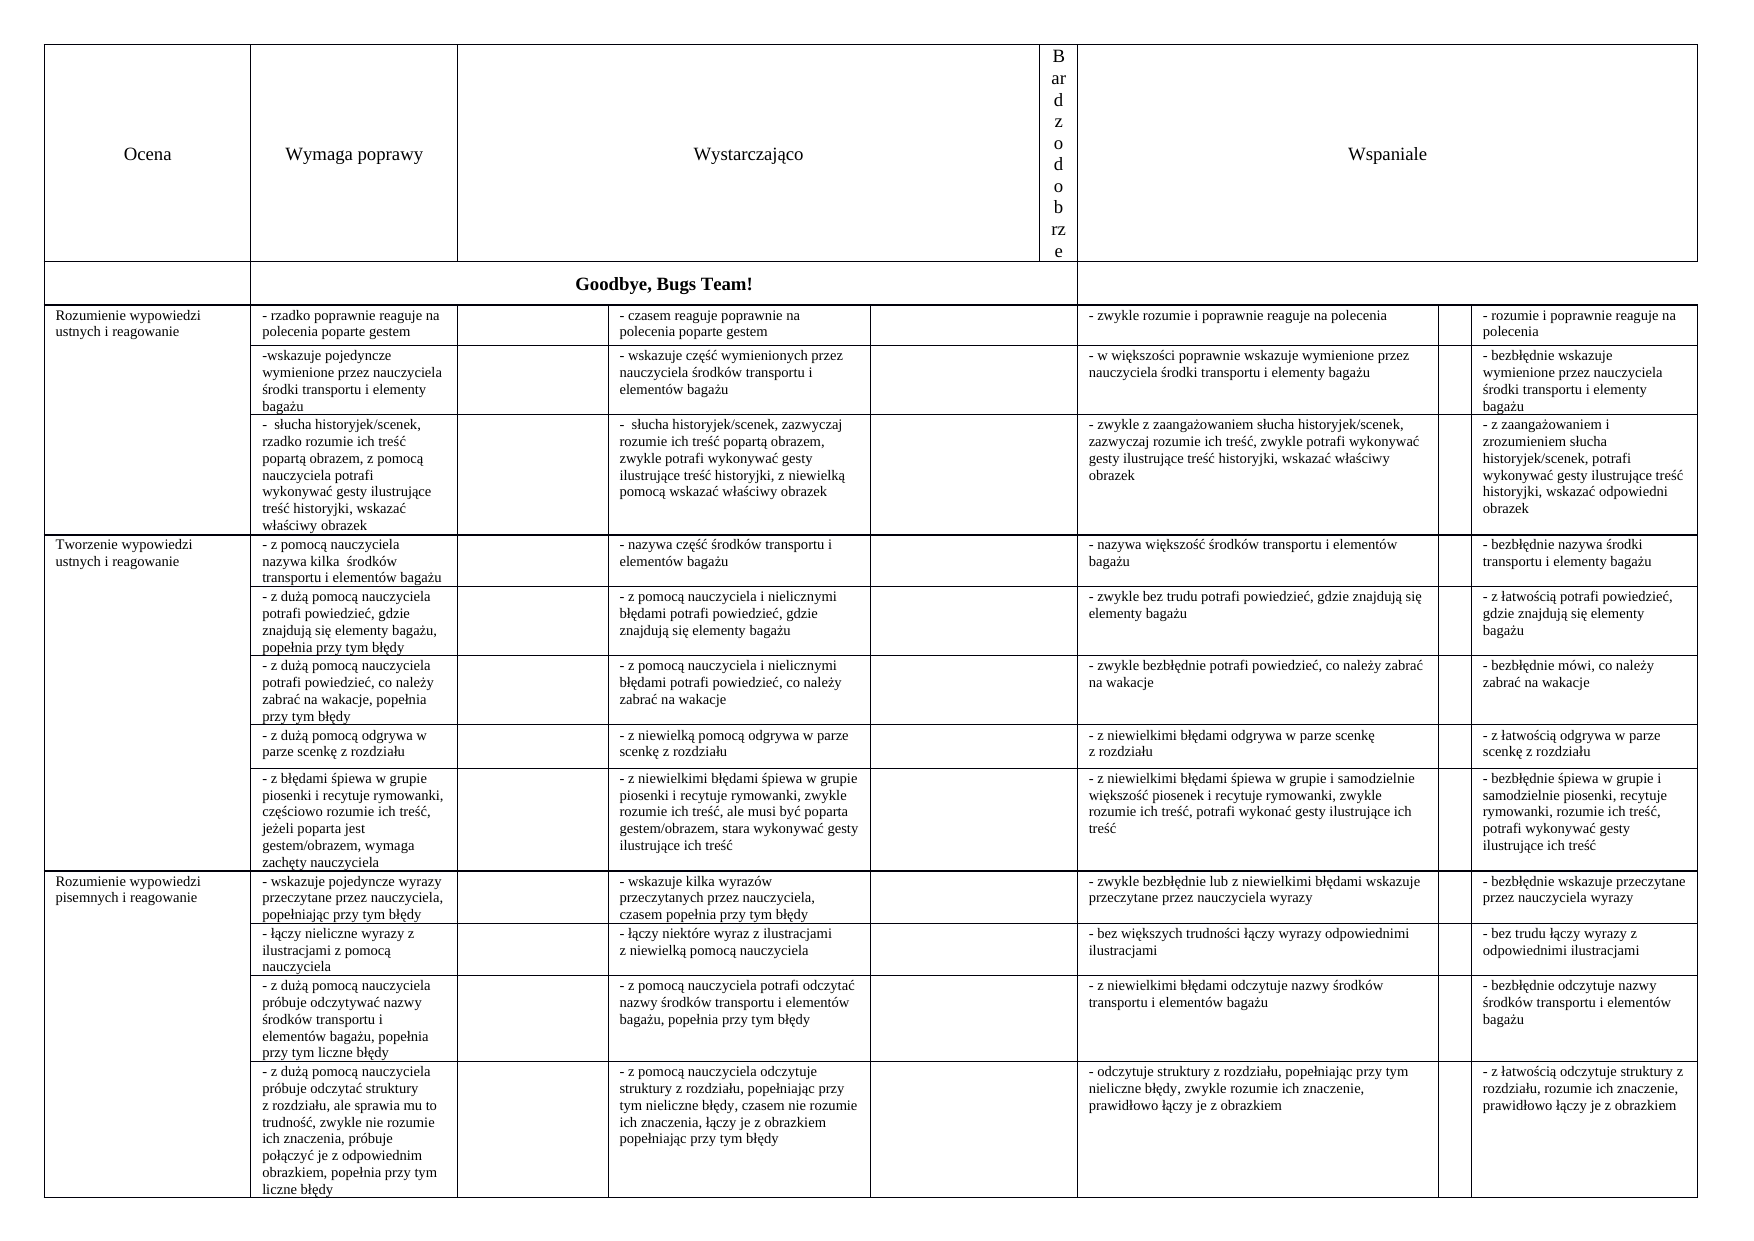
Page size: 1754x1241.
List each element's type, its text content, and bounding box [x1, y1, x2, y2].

table_cell - wskazuje kilka wyrazów przeczytanych przez nauczyciela, czasem popełnia przy tym błędy [609, 872, 870, 923]
table_cell [1439, 872, 1471, 923]
table_cell [1439, 536, 1471, 586]
table_cell [871, 536, 1077, 586]
table_cell [458, 306, 608, 345]
table_cell - z pomocą nauczyciela odczytuje struktury z rozdziału, popełniając przy tym nieliczne błędy, czasem nie rozumie ich znaczenia, łączy je z obrazkiem popełniając przy tym błędy [609, 1062, 870, 1197]
table_cell - z pomocą nauczyciela nazywa kilka środków transportu i elementów bagażu [251, 536, 457, 586]
table_header Bardzo dobrze [1040, 45, 1077, 261]
table_cell - słucha historyjek/scenek, rzadko rozumie ich treść popartą obrazem, z pomocą nauczyciela potrafi wykonywać gesty ilustrujące treść historyjki, wskazać właściwy obrazek [251, 415, 457, 533]
table_cell - z niewielkimi błędami śpiewa w grupie piosenki i recytuje rymowanki, zwykle rozumie ich treść, ale musi być poparta gestem/obrazem, stara wykonywać gesty ilustrujące ich treść [609, 769, 870, 870]
table_cell [871, 872, 1077, 923]
table_cell - bezbłędnie mówi, co należy zabrać na wakacje [1472, 656, 1697, 724]
table_cell [458, 536, 608, 586]
table_cell [871, 656, 1077, 724]
table_cell [458, 725, 608, 767]
table_cell - nazywa większość środków transportu i elementów bagażu [1078, 536, 1438, 586]
table_cell [458, 924, 608, 975]
table_cell [871, 725, 1077, 767]
table_cell [871, 415, 1077, 533]
table_cell - zwykle bezbłędnie potrafi powiedzieć, co należy zabrać na wakacje [1078, 656, 1438, 724]
table_header Wystarczająco [458, 45, 1039, 261]
table_cell [458, 976, 608, 1061]
table_cell [458, 872, 608, 923]
table_cell [1439, 1062, 1471, 1197]
table_cell - wskazuje część wymienionych przez nauczyciela środków transportu i elementów bagażu [609, 346, 870, 414]
table_cell - zwykle bez trudu potrafi powiedzieć, gdzie znajdują się elementy bagażu [1078, 587, 1438, 655]
table_cell - z dużą pomocą nauczyciela próbuje odczytać struktury z rozdziału, ale sprawia mu to trudność, zwykle nie rozumie ich znaczenia, próbuje połączyć je z odpowiednim obrazkiem, popełnia przy tym liczne błędy [251, 1062, 457, 1197]
table_cell [458, 415, 608, 533]
table_cell - z dużą pomocą nauczyciela potrafi powiedzieć, gdzie znajdują się elementy bagażu, popełnia przy tym błędy [251, 587, 457, 655]
table_cell - zwykle rozumie i poprawnie reaguje na polecenia [1078, 306, 1438, 345]
table_cell - bez trudu łączy wyrazy z odpowiednimi ilustracjami [1472, 924, 1697, 975]
table_cell - zwykle z zaangażowaniem słucha historyjek/scenek, zazwyczaj rozumie ich treść, zwykle potrafi wykonywać gesty ilustrujące treść historyjki, wskazać właściwy obrazek [1078, 415, 1438, 533]
table_cell Rozumienie wypowiedzi pisemnych i reagowanie [45, 872, 250, 1197]
table_cell Rozumienie wypowiedzi ustnych i reagowanie [45, 306, 250, 533]
table_cell [1439, 924, 1471, 975]
table_cell - z niewielkimi błędami odgrywa w parze scenkę z rozdziału [1078, 725, 1438, 767]
table_cell - z łatwością odczytuje struktury z rozdziału, rozumie ich znaczenie, prawidłowo łączy je z obrazkiem [1472, 1062, 1697, 1197]
table_cell [1078, 262, 1697, 304]
table_cell - bezbłędnie wskazuje wymienione przez nauczyciela środki transportu i elementy bagażu [1472, 346, 1697, 414]
table_cell - bezbłędnie wskazuje przeczytane przez nauczyciela wyrazy [1472, 872, 1697, 923]
table_cell - bezbłędnie nazywa środki transportu i elementy bagażu [1472, 536, 1697, 586]
table_cell - z dużą pomocą nauczyciela próbuje odczytywać nazwy środków transportu i elementów bagażu, popełnia przy tym liczne błędy [251, 976, 457, 1061]
table_cell [45, 262, 250, 304]
table_cell - z pomocą nauczyciela potrafi odczytać nazwy środków transportu i elementów bagażu, popełnia przy tym błędy [609, 976, 870, 1061]
table_cell [1439, 346, 1471, 414]
table_cell -wskazuje pojedyncze wymienione przez nauczyciela środki transportu i elementy bagażu [251, 346, 457, 414]
table_cell [871, 924, 1077, 975]
table_cell [458, 346, 608, 414]
table_cell - rozumie i poprawnie reaguje na polecenia [1472, 306, 1697, 345]
table_cell [1439, 587, 1471, 655]
table_cell - z niewielką pomocą odgrywa w parze scenkę z rozdziału [609, 725, 870, 767]
table_cell - wskazuje pojedyncze wyrazy przeczytane przez nauczyciela, popełniając przy tym błędy [251, 872, 457, 923]
table_cell - odczytuje struktury z rozdziału, popełniając przy tym nieliczne błędy, zwykle rozumie ich znaczenie, prawidłowo łączy je z obrazkiem [1078, 1062, 1438, 1197]
table_cell [458, 769, 608, 870]
table_cell [1439, 415, 1471, 533]
table_cell - z pomocą nauczyciela i nielicznymi błędami potrafi powiedzieć, co należy zabrać na wakacje [609, 656, 870, 724]
table_cell - bez większych trudności łączy wyrazy odpowiednimi ilustracjami [1078, 924, 1438, 975]
table_cell - w większości poprawnie wskazuje wymienione przez nauczyciela środki transportu i elementy bagażu [1078, 346, 1438, 414]
table_cell Goodbye, Bugs Team! [251, 262, 1077, 304]
table_cell - bezbłędnie odczytuje nazwy środków transportu i elementów bagażu [1472, 976, 1697, 1061]
table_cell Tworzenie wypowiedzi ustnych i reagowanie [45, 536, 250, 870]
table_cell [1439, 725, 1471, 767]
table_cell [458, 1062, 608, 1197]
table_cell - bezbłędnie śpiewa w grupie i samodzielnie piosenki, recytuje rymowanki, rozumie ich treść, potrafi wykonywać gesty ilustrujące ich treść [1472, 769, 1697, 870]
table_cell - z dużą pomocą nauczyciela potrafi powiedzieć, co należy zabrać na wakacje, popełnia przy tym błędy [251, 656, 457, 724]
table_cell [871, 769, 1077, 870]
table_cell [1439, 769, 1471, 870]
table_cell [871, 1062, 1077, 1197]
table_cell - z zaangażowaniem i zrozumieniem słucha historyjek/scenek, potrafi wykonywać gesty ilustrujące treść historyjki, wskazać odpowiedni obrazek [1472, 415, 1697, 533]
table_cell - z pomocą nauczyciela i nielicznymi błędami potrafi powiedzieć, gdzie znajdują się elementy bagażu [609, 587, 870, 655]
table_cell [871, 306, 1077, 345]
table_cell - z niewielkimi błędami śpiewa w grupie i samodzielnie większość piosenek i recytuje rymowanki, zwykle rozumie ich treść, potrafi wykonać gesty ilustrujące ich treść [1078, 769, 1438, 870]
table_cell - czasem reaguje poprawnie na polecenia poparte gestem [609, 306, 870, 345]
table_cell [871, 346, 1077, 414]
table_cell [1439, 976, 1471, 1061]
table_cell [458, 656, 608, 724]
table_cell - z niewielkimi błędami odczytuje nazwy środków transportu i elementów bagażu [1078, 976, 1438, 1061]
table_cell - z łatwością potrafi powiedzieć, gdzie znajdują się elementy bagażu [1472, 587, 1697, 655]
table_cell [871, 587, 1077, 655]
table_cell [458, 587, 608, 655]
table_cell - z błędami śpiewa w grupie piosenki i recytuje rymowanki, częściowo rozumie ich treść, jeżeli poparta jest gestem/obrazem, wymaga zachęty nauczyciela [251, 769, 457, 870]
table_header Wspaniale [1078, 45, 1697, 261]
table_cell - łączy niektóre wyraz z ilustracjami z niewielką pomocą nauczyciela [609, 924, 870, 975]
table_header Ocena [45, 45, 250, 261]
table_cell - słucha historyjek/scenek, zazwyczaj rozumie ich treść popartą obrazem, zwykle potrafi wykonywać gesty ilustrujące treść historyjki, z niewielką pomocą wskazać właściwy obrazek [609, 415, 870, 533]
table_cell - łączy nieliczne wyrazy z ilustracjami z pomocą nauczyciela [251, 924, 457, 975]
table_cell - rzadko poprawnie reaguje na polecenia poparte gestem [251, 306, 457, 345]
table_cell - nazywa część środków transportu i elementów bagażu [609, 536, 870, 586]
table_cell - z łatwością odgrywa w parze scenkę z rozdziału [1472, 725, 1697, 767]
table_cell [871, 976, 1077, 1061]
table_cell - zwykle bezbłędnie lub z niewielkimi błędami wskazuje przeczytane przez nauczyciela wyrazy [1078, 872, 1438, 923]
table_cell - z dużą pomocą odgrywa w parze scenkę z rozdziału [251, 725, 457, 767]
table_cell [1439, 306, 1471, 345]
table_cell [1439, 656, 1471, 724]
table_header Wymaga poprawy [251, 45, 457, 261]
